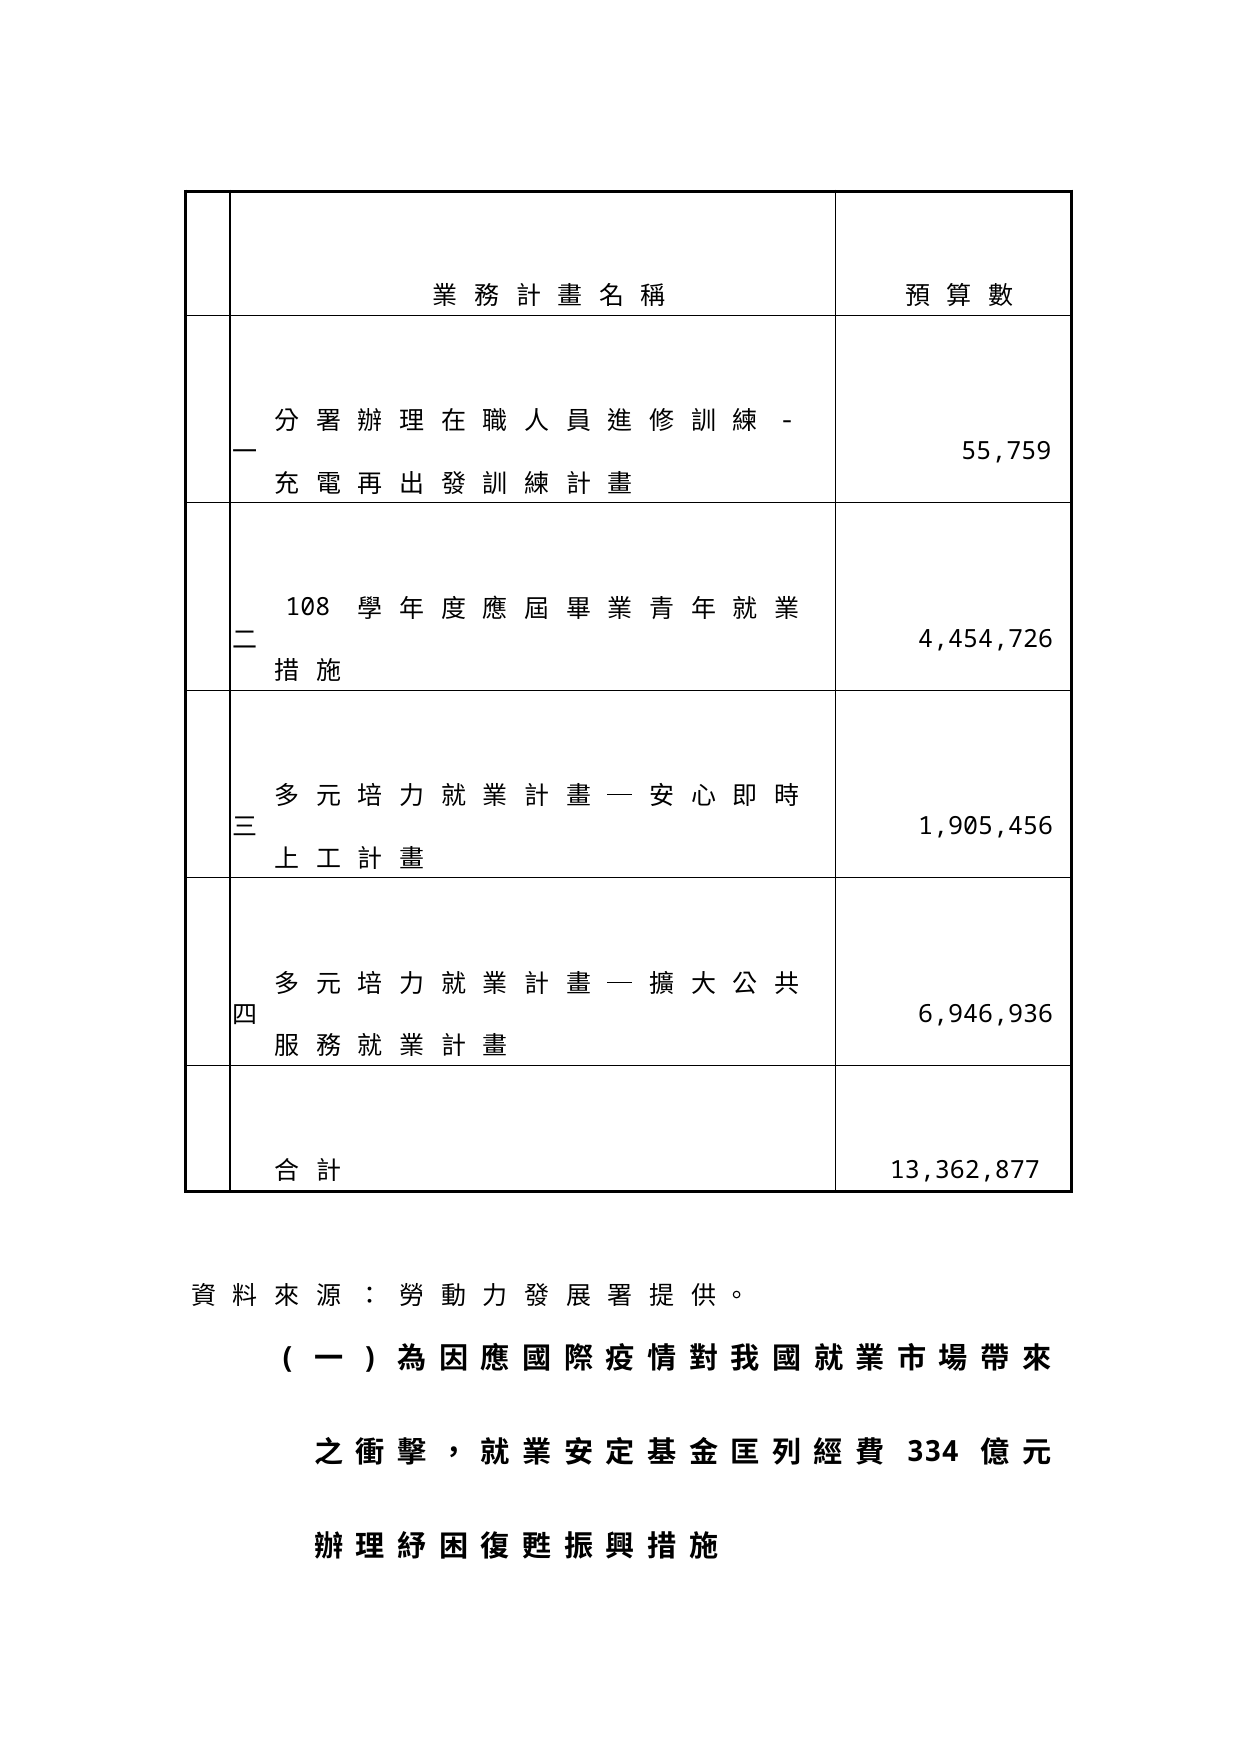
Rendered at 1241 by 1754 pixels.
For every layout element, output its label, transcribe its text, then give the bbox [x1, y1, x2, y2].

table_cell 二 [187, 503, 229, 689]
table_cell 分署辦理在職人員進修訓練-充電再出發訓練計畫 [231, 316, 835, 502]
table_cell 多元培力就業計畫─擴大公共服務就業計畫 [231, 878, 835, 1064]
table_cell 6,946,936 [836, 878, 1070, 1064]
table_cell 55,759 [836, 316, 1070, 502]
table_header 預算數 [836, 193, 1070, 314]
table_cell [187, 1066, 229, 1189]
table_cell 108學年度應屆畢業青年就業措施 [231, 503, 835, 689]
table_cell 多元培力就業計畫─安心即時上工計畫 [231, 691, 835, 877]
table_cell 合計 [231, 1066, 835, 1189]
table_cell 1,905,456 [836, 691, 1070, 877]
table_cell 4,454,726 [836, 503, 1070, 689]
table_cell 一 [187, 316, 229, 502]
table_cell 四 [187, 878, 229, 1064]
table_header [187, 193, 229, 314]
table_header 業務計畫名稱 [231, 193, 835, 314]
table_cell 13,362,877 [836, 1066, 1070, 1189]
text (一)為因應國際疫情對我國就業市場帶來之衝擊，就業安定基金匡列經費334億元辦理紓困復甦振興措施 [242, 1314, 1058, 1564]
table_cell 三 [187, 691, 229, 877]
text 資料來源：勞動力發展署提供。 [183, 1252, 1058, 1314]
